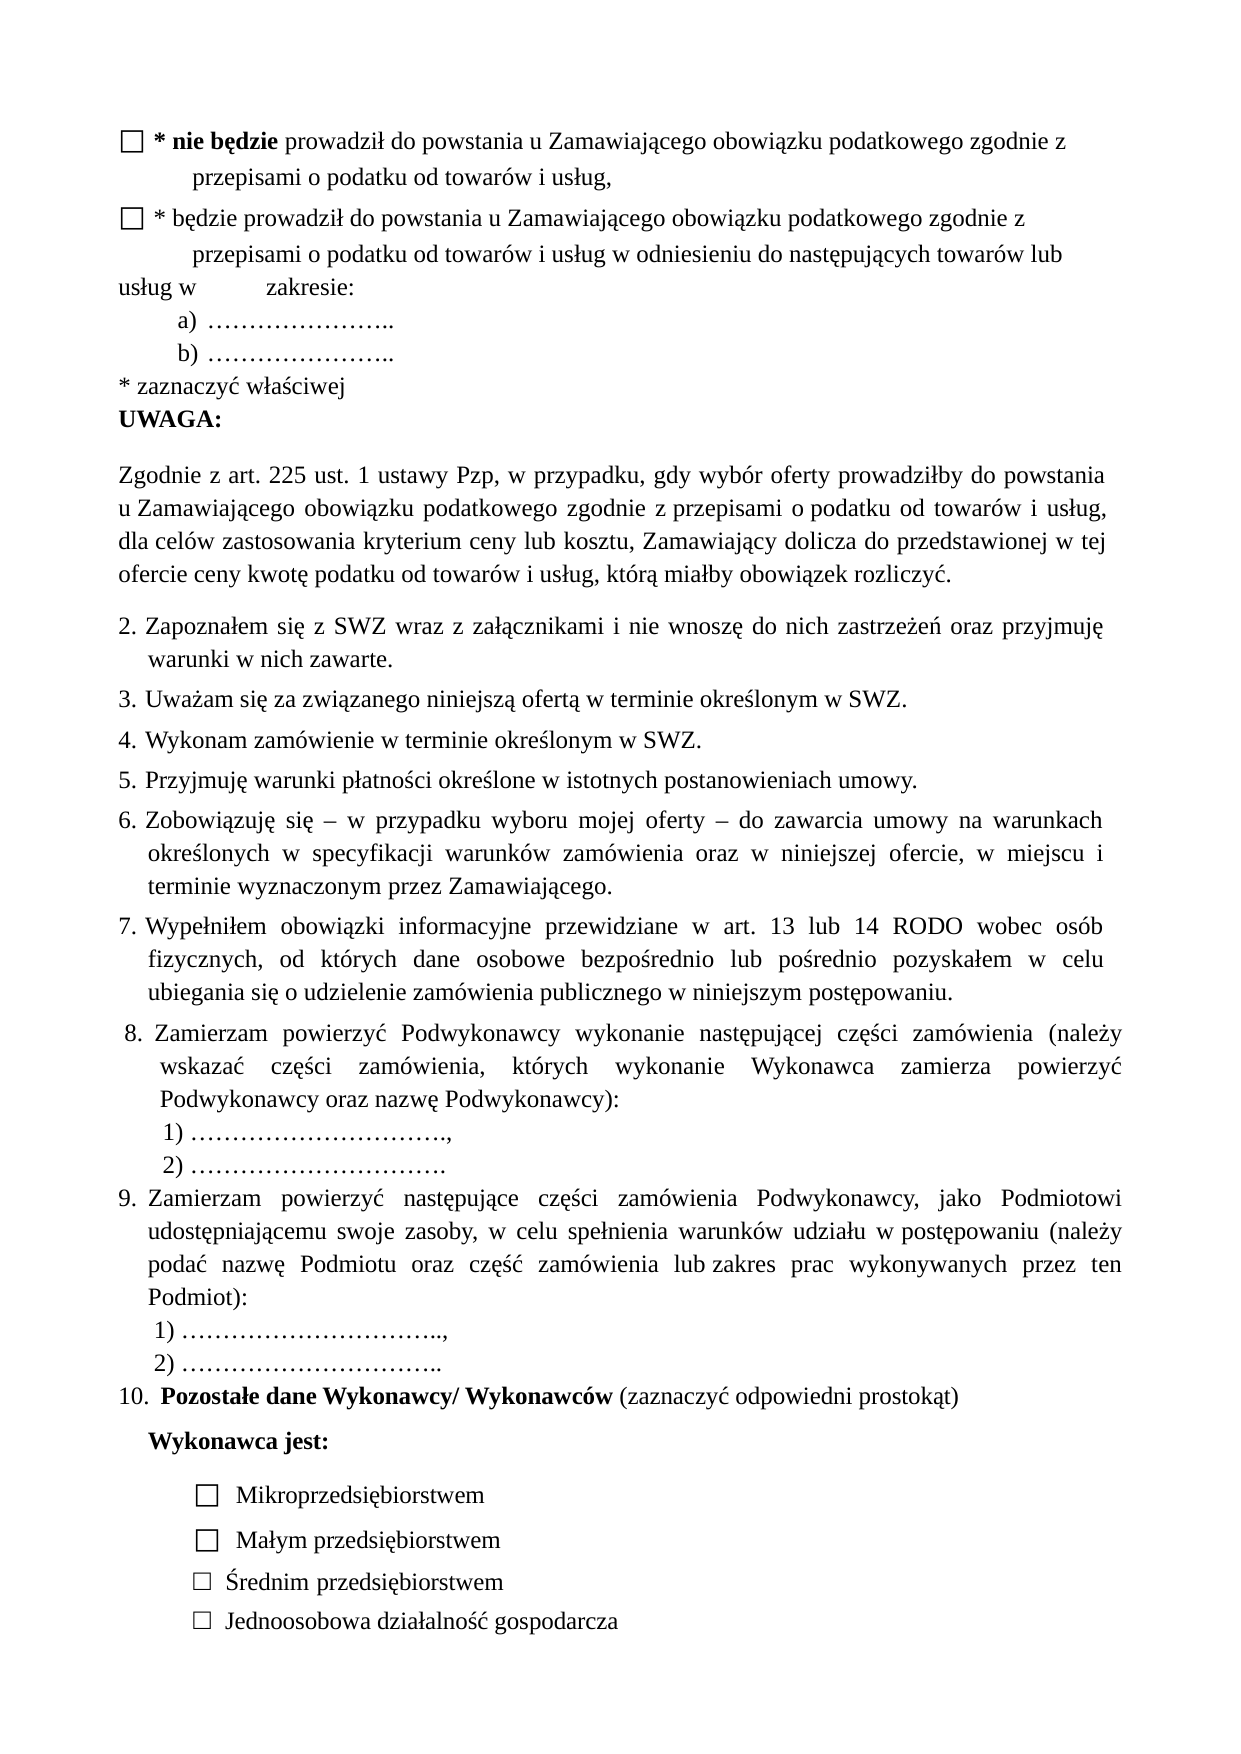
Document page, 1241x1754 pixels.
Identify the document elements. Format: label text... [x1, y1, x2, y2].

list 2) …………………………. [125, 1150, 1137, 1178]
list Pozostałe dane Wykonawcy/ Wykonawców (zaznaczyć odpowiedni prostokąt) [118, 1381, 1122, 1410]
text □ * nie będzie prowadził do powstania u Zamawiającego obowiązku podatkowego zgodnie z przepisami o podatku od towarów i usług, [118, 118, 1122, 191]
list Wypełniłem obowiązki informacyjne przewidziane w art. 13 lub 14 RODO wobec osób fizycznych, od których dane osobowe bezpośrednio lub pośrednio pozyskałem w celu ubiegania się o udzielenie zamówienia publicznego w niniejszym postępowaniu. [118, 911, 1104, 1006]
list Zamierzam powierzyć Podwykonawcy wykonanie następującej części zamówienia (należy wskazać części zamówienia, których wykonanie Wykonawca zamierza powierzyć Podwykonawcy oraz nazwę Podwykonawcy): [124, 1018, 1122, 1112]
list □ Małym przedsiębiorstwem [156, 1518, 1122, 1557]
list Przyjmuję warunki płatności określone w istotnych postanowieniach umowy. [118, 765, 1104, 794]
list 1) ………………………….., [118, 1315, 1122, 1344]
text * zaznaczyć właściwej [118, 371, 1122, 400]
list □ Średnim przedsiębiorstwem [156, 1563, 1122, 1597]
list ………………….. [177, 305, 1122, 334]
list Uważam się za związanego niniejszą ofertą w terminie określonym w SWZ. [118, 684, 1104, 713]
list ………………….. [177, 338, 1122, 367]
list 1) …………………………., [125, 1117, 1137, 1146]
text □ * będzie prowadził do powstania u Zamawiającego obowiązku podatkowego zgodnie z przepisami o podatku od towarów i usług w odniesieniu do następujących towarów lub usług w zakresie: [118, 195, 1122, 301]
list Zobowiązuję się – w przypadku wyboru mojej oferty – do zawarcia umowy na warunkach określonych w specyfikacji warunków zamówienia oraz w niniejszej ofercie, w miejscu i terminie wyznaczonym przez Zamawiającego. [118, 805, 1104, 900]
list 2) ………………………….. [118, 1348, 1122, 1377]
list □ Jednoosobowa działalność gospodarcza [156, 1602, 1122, 1635]
list Zamierzam powierzyć następujące części zamówienia Podwykonawcy, jako Podmiotowi udostępniającemu swoje zasoby, w celu spełnienia warunków udziału w postępowaniu (należy podać nazwę Podmiotu oraz część zamówienia lub zakres prac wykonywanych przez ten Podmiot): [118, 1183, 1122, 1311]
list Wykonam zamówienie w terminie określonym w SWZ. [118, 725, 1104, 753]
list Zapoznałem się z SWZ wraz z załącznikami i nie wnoszę do nich zastrzeżeń oraz przyjmuję warunki w nich zawarte. [118, 611, 1104, 673]
text UWAGA: [118, 404, 1122, 433]
list Wykonawca jest: [118, 1426, 1122, 1455]
text Zgodnie z art. 225 ust. 1 ustawy Pzp, w przypadku, gdy wybór oferty prowadziłby do powstania u Zamawiającego obowiązku podatkowego zgodnie z przepisami o podatku od towarów i usług, dla celów zastosowania kryterium ceny lub kosztu, Zamawiający dolicza do przedstawionej w tej ofercie ceny kwotę podatku od towarów i usług, którą miałby obowiązek rozliczyć. [118, 460, 1107, 588]
list □ Mikroprzedsiębiorstwem [156, 1472, 1122, 1512]
